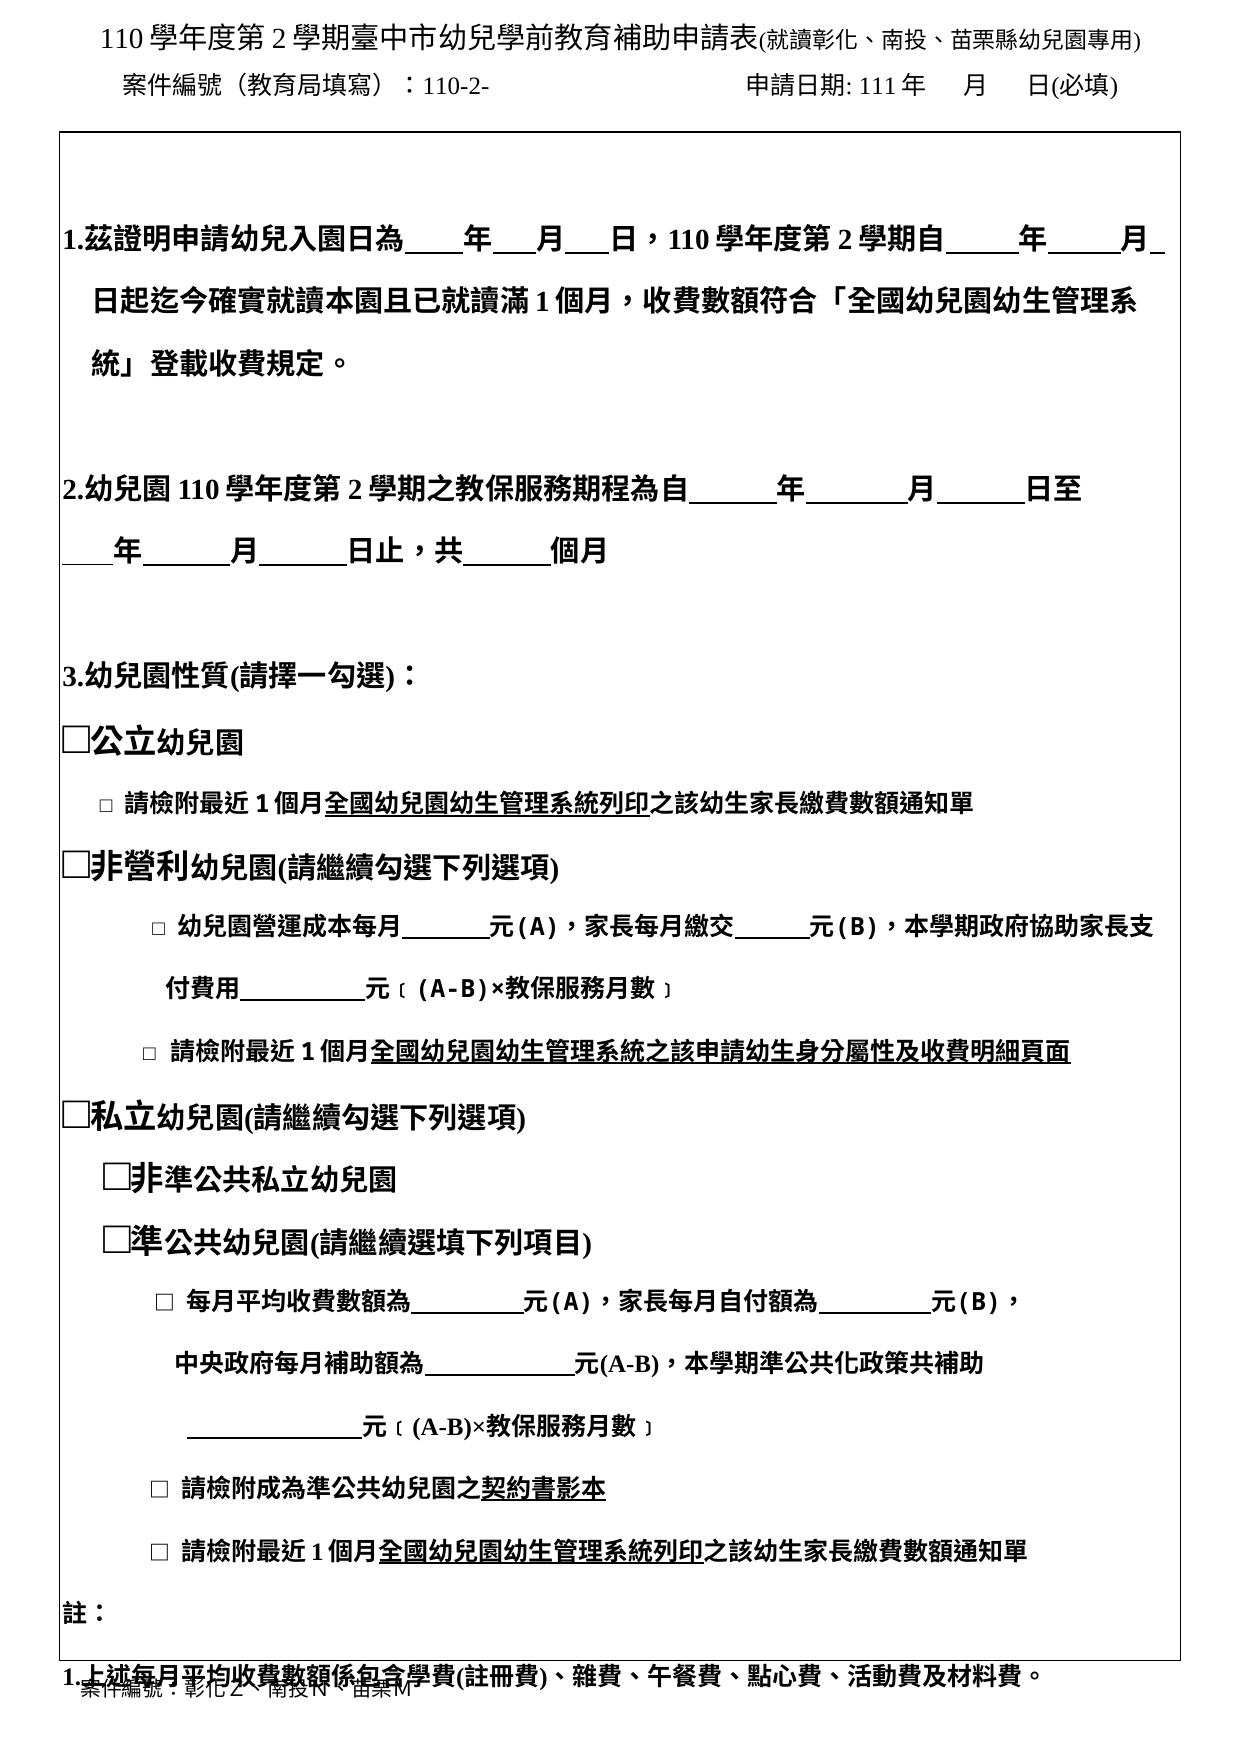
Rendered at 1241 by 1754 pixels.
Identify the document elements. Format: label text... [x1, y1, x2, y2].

table_cell 1.茲證明申請幼兒入園日為 年 月 日，110學年度第2學期自 年 月 日起迄今確實就讀本園且已就讀滿1個月，收費數額符合「全國幼兒園幼生管理系統」登載收費規定。 2.幼兒園110學年度第2學期之教保服務期程為自 年 月 日至 年 月 日止，共 個月 3.幼兒園性質(請擇一勾選)： □公立幼兒園 □ 請檢附最近1個月全國幼兒園幼生管理系統列印之該幼生家長繳費數額通知單 □非營利幼兒園(請繼續勾選下列選項) □ 幼兒園營運成本每月 元(A)，家長每月繳交 元(B)，本學期政府協助家長支 付費用 元﹝(A-B)×教保服務月數﹞ □ 請檢附最近1個月全國幼兒園幼生管理系統之該申請幼生身分屬性及收費明細頁面 □私立幼兒園(請繼續勾選下列選項) □非準公共私立幼兒園 □準公共幼兒園(請繼續選填下列項目) □ 每月平均收費數額為 元(A)，家長每月自付額為 元(B)， 中央政府每月補助額為 元(A-B)，本學期準公共化政策共補助 元﹝(A-B)×教保服務月數﹞ □ 請檢附成為準公共幼兒園之契約書影本 □ 請檢附最近1個月全國幼兒園幼生管理系統列印之該幼生家長繳費數額通知單 註： 1.上述每月平均收費數額係包含學費(註冊費)、雜費、午餐費、點心費、活動費及材料費。 2.收費數額表之收費項目需有學費（註冊費）、雜費、午餐費、點心費、活動費及材料費等。 [60, 133, 1180, 1659]
